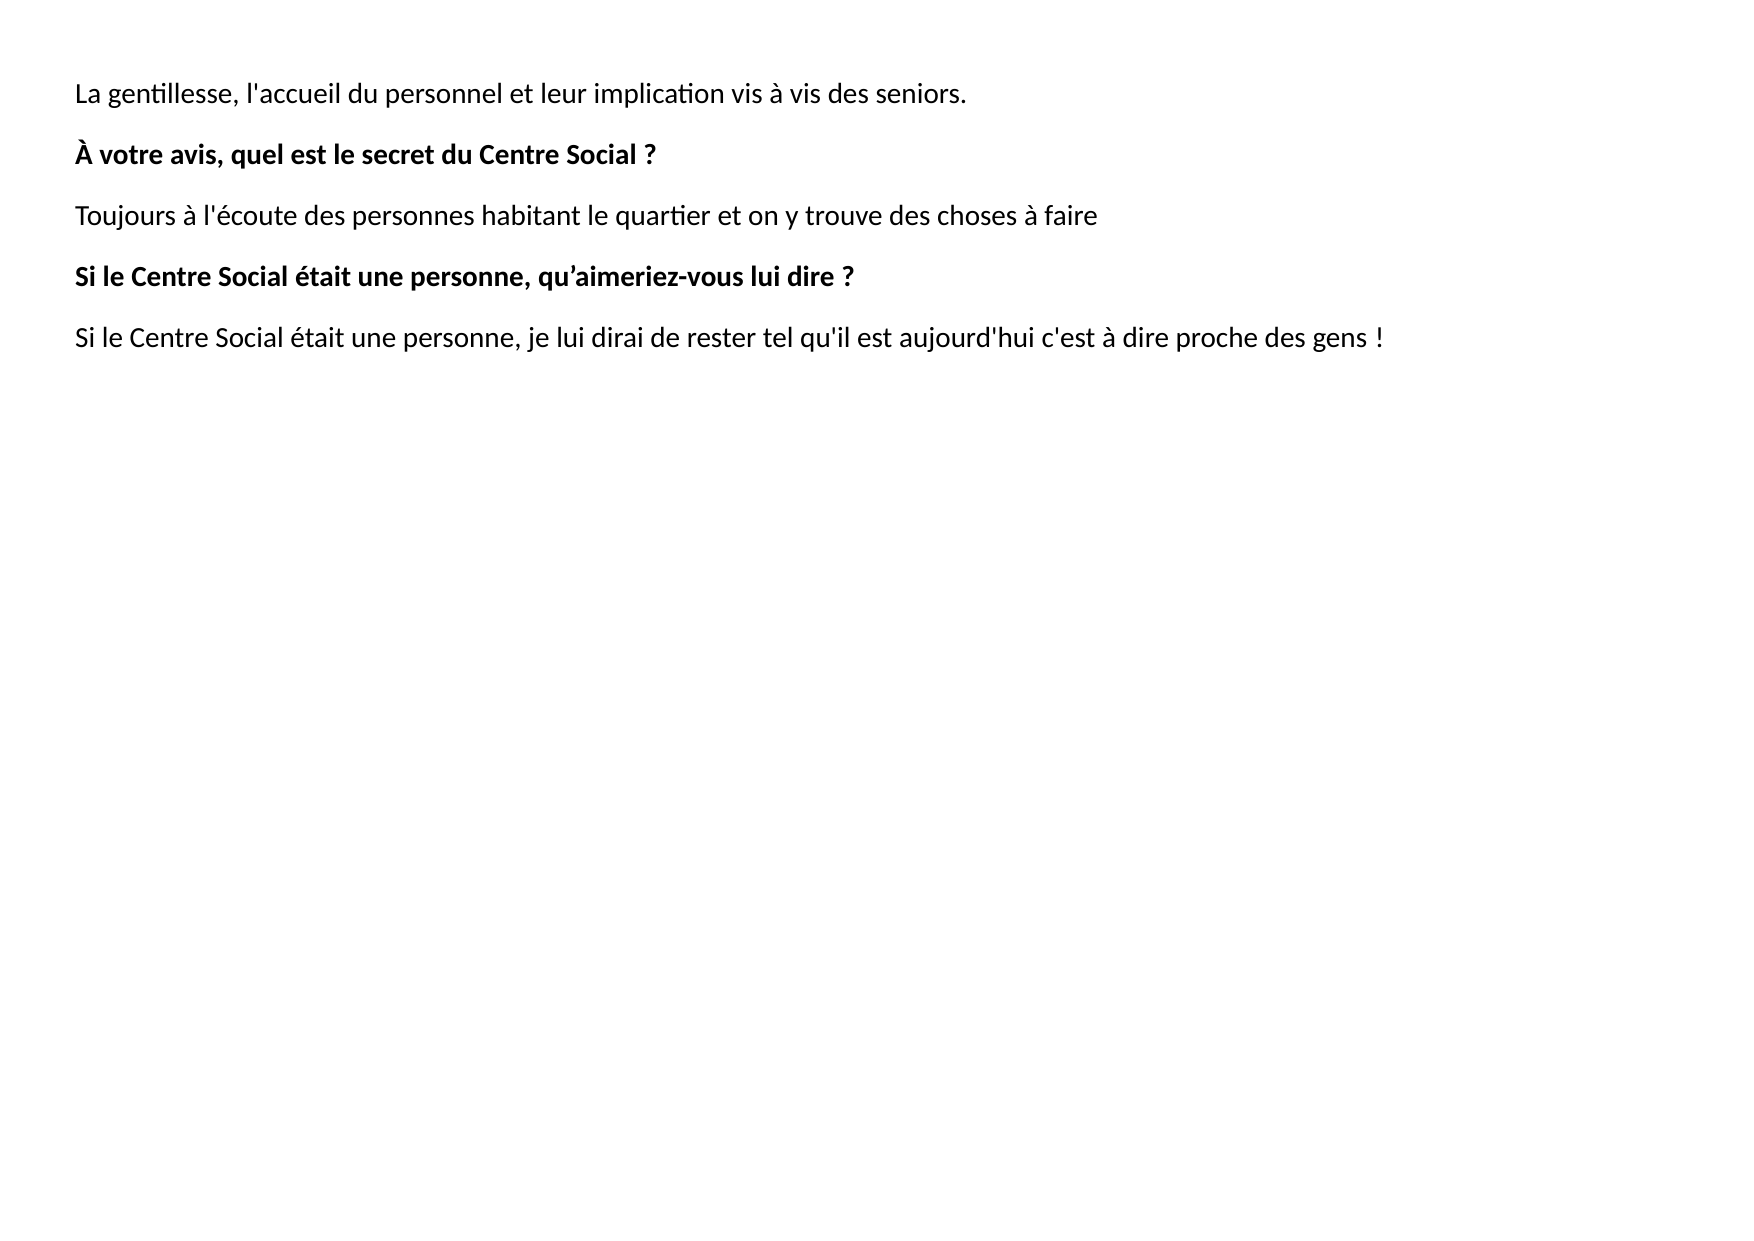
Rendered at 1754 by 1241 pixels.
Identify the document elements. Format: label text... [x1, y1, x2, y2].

text Si le Centre Social était une personne, je lui dirai de rester tel qu'il est aujourd'hui c'est à dire proche des gens ! [75, 319, 1679, 355]
text La gentillesse, l'accueil du personnel et leur implication vis à vis des seniors. [75, 75, 1679, 111]
text À votre avis, quel est le secret du Centre Social ? [75, 136, 1679, 172]
text Si le Centre Social était une personne, qu’aimeriez-vous lui dire ? [75, 258, 1679, 294]
text Toujours à l'écoute des personnes habitant le quartier et on y trouve des choses à faire [75, 197, 1679, 233]
